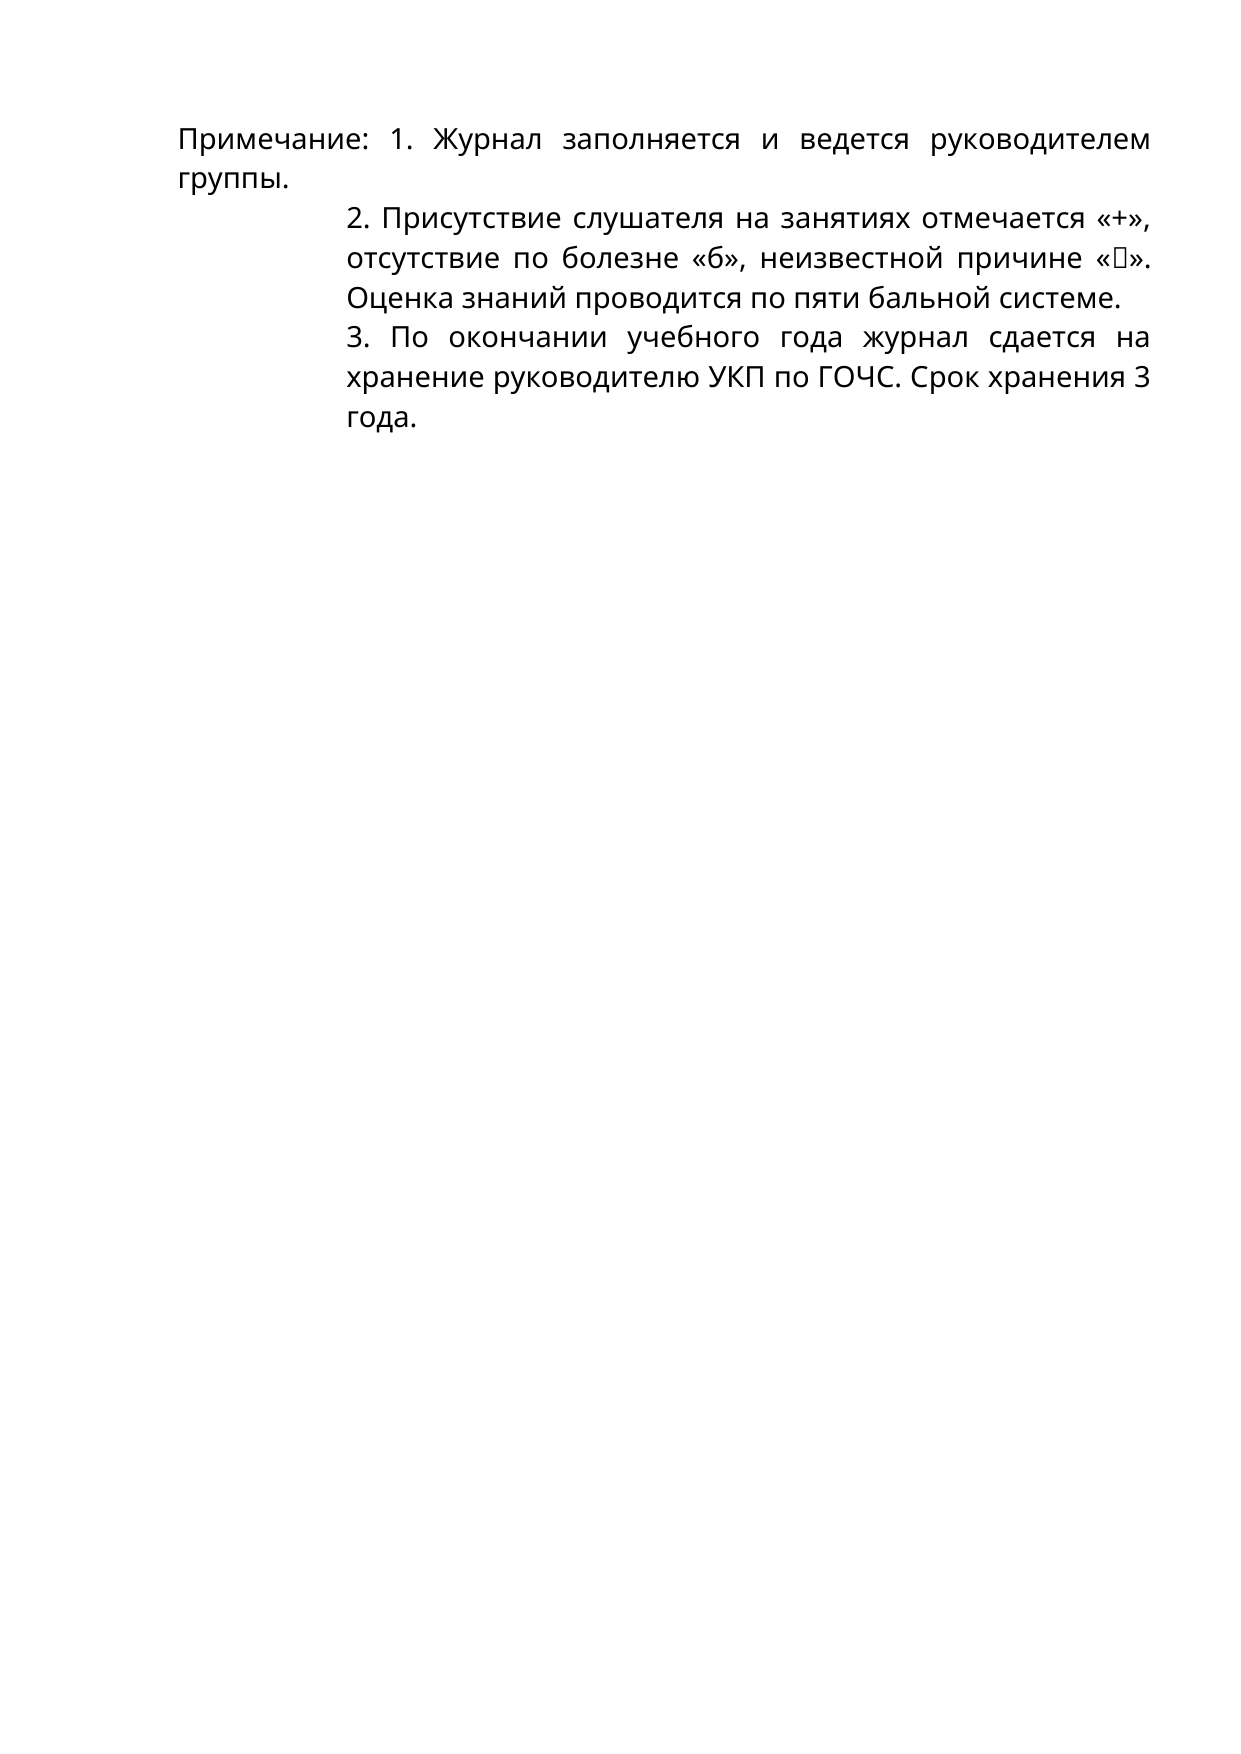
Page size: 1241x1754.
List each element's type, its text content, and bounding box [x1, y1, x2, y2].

text Примечание: 1. Журнал заполняется и ведется руководителем группы. [177, 118, 1152, 197]
text 3. По окончании учебного года журнал сдается на хранение руководителю УКП по ГОЧС. Срок хранения 3 года. [346, 317, 1152, 436]
text 2. Присутствие слушателя на занятиях отмечается «+», отсутствие по болезне «б», неизвестной причине «». Оценка знаний проводится по пяти бальной системе. [346, 197, 1152, 317]
